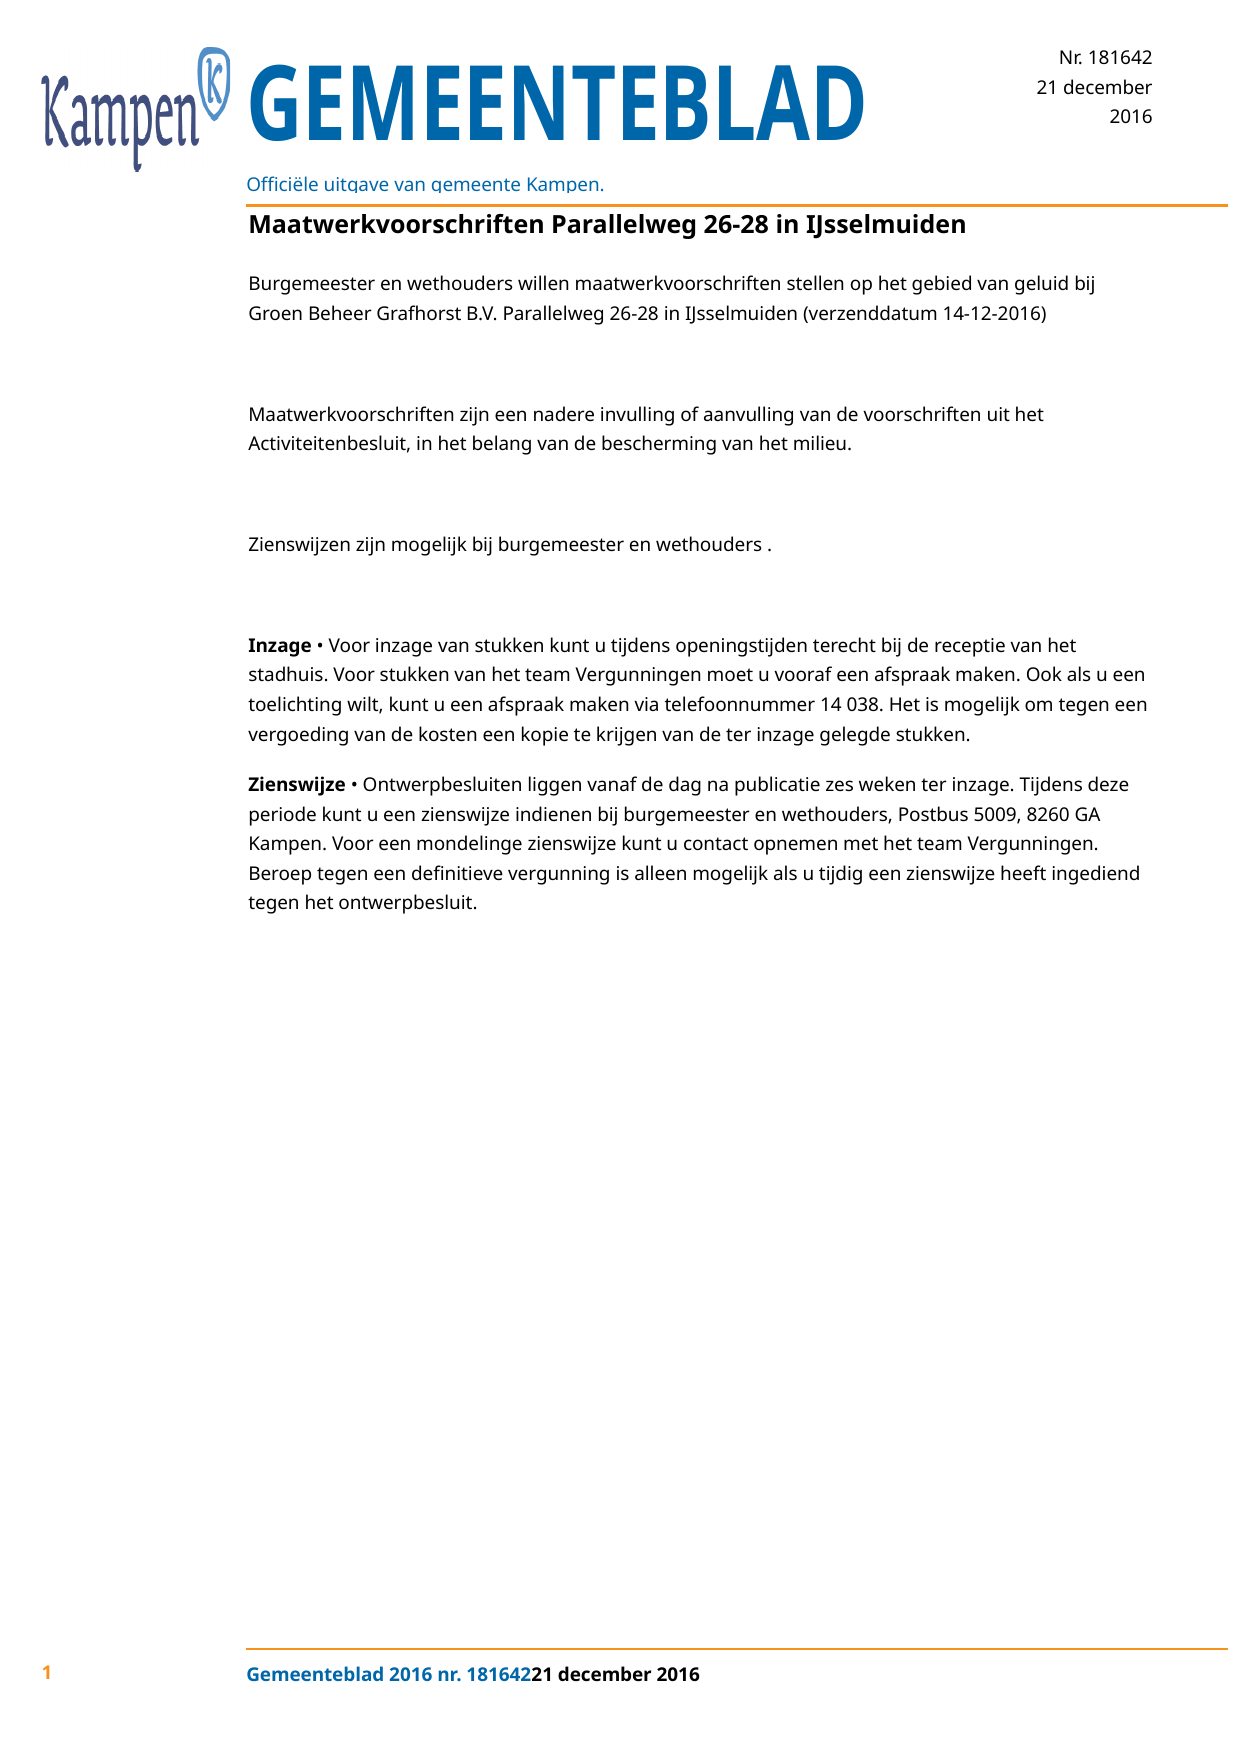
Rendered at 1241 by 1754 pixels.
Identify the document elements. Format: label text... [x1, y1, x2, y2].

text Zienswijzen zijn mogelijk bij burgemeester en wethouders . [248, 531, 1152, 557]
text Maatwerkvoorschriften zijn een nadere invulling of aanvulling van de voorschriften uit het Activiteitenbesluit, in het belang van de bescherming van het milieu. [248, 401, 1152, 456]
text Burgemeester en wethouders willen maatwerkvoorschriften stellen op het gebied van geluid bij Groen Beheer Grafhorst B.V. Parallelweg 26-28 in IJsselmuiden (verzenddatum 14-12-2016) [248, 270, 1152, 326]
picture [41, 47, 231, 172]
text Inzage • Voor inzage van stukken kunt u tijdens openingstijden terecht bij de receptie van het stadhuis. Voor stukken van het team Vergunningen moet u vooraf een afspraak maken. Ook als u een toelichting wilt, kunt u een afspraak maken via telefoonnummer 14 038. Het is mogelijk om tegen een vergoeding van de kosten een kopie te krijgen van de ter inzage gelegde stukken. [248, 632, 1152, 746]
text Zienswijze • Ontwerpbesluiten liggen vanaf de dag na publicatie zes weken ter inzage. Tijdens deze periode kunt u een zienswijze indienen bij burgemeester en wethouders, Postbus 5009, 8260 GA Kampen. Voor een mondelinge zienswijze kunt u contact opnemen met het team Vergunningen. Beroep tegen een definitieve vergunning is alleen mogelijk als u tijdig een zienswijze heeft ingediend tegen het ontwerpbesluit. [248, 771, 1152, 915]
text Maatwerkvoorschriften Parallelweg 26-28 in IJsselmuiden [248, 207, 1152, 241]
